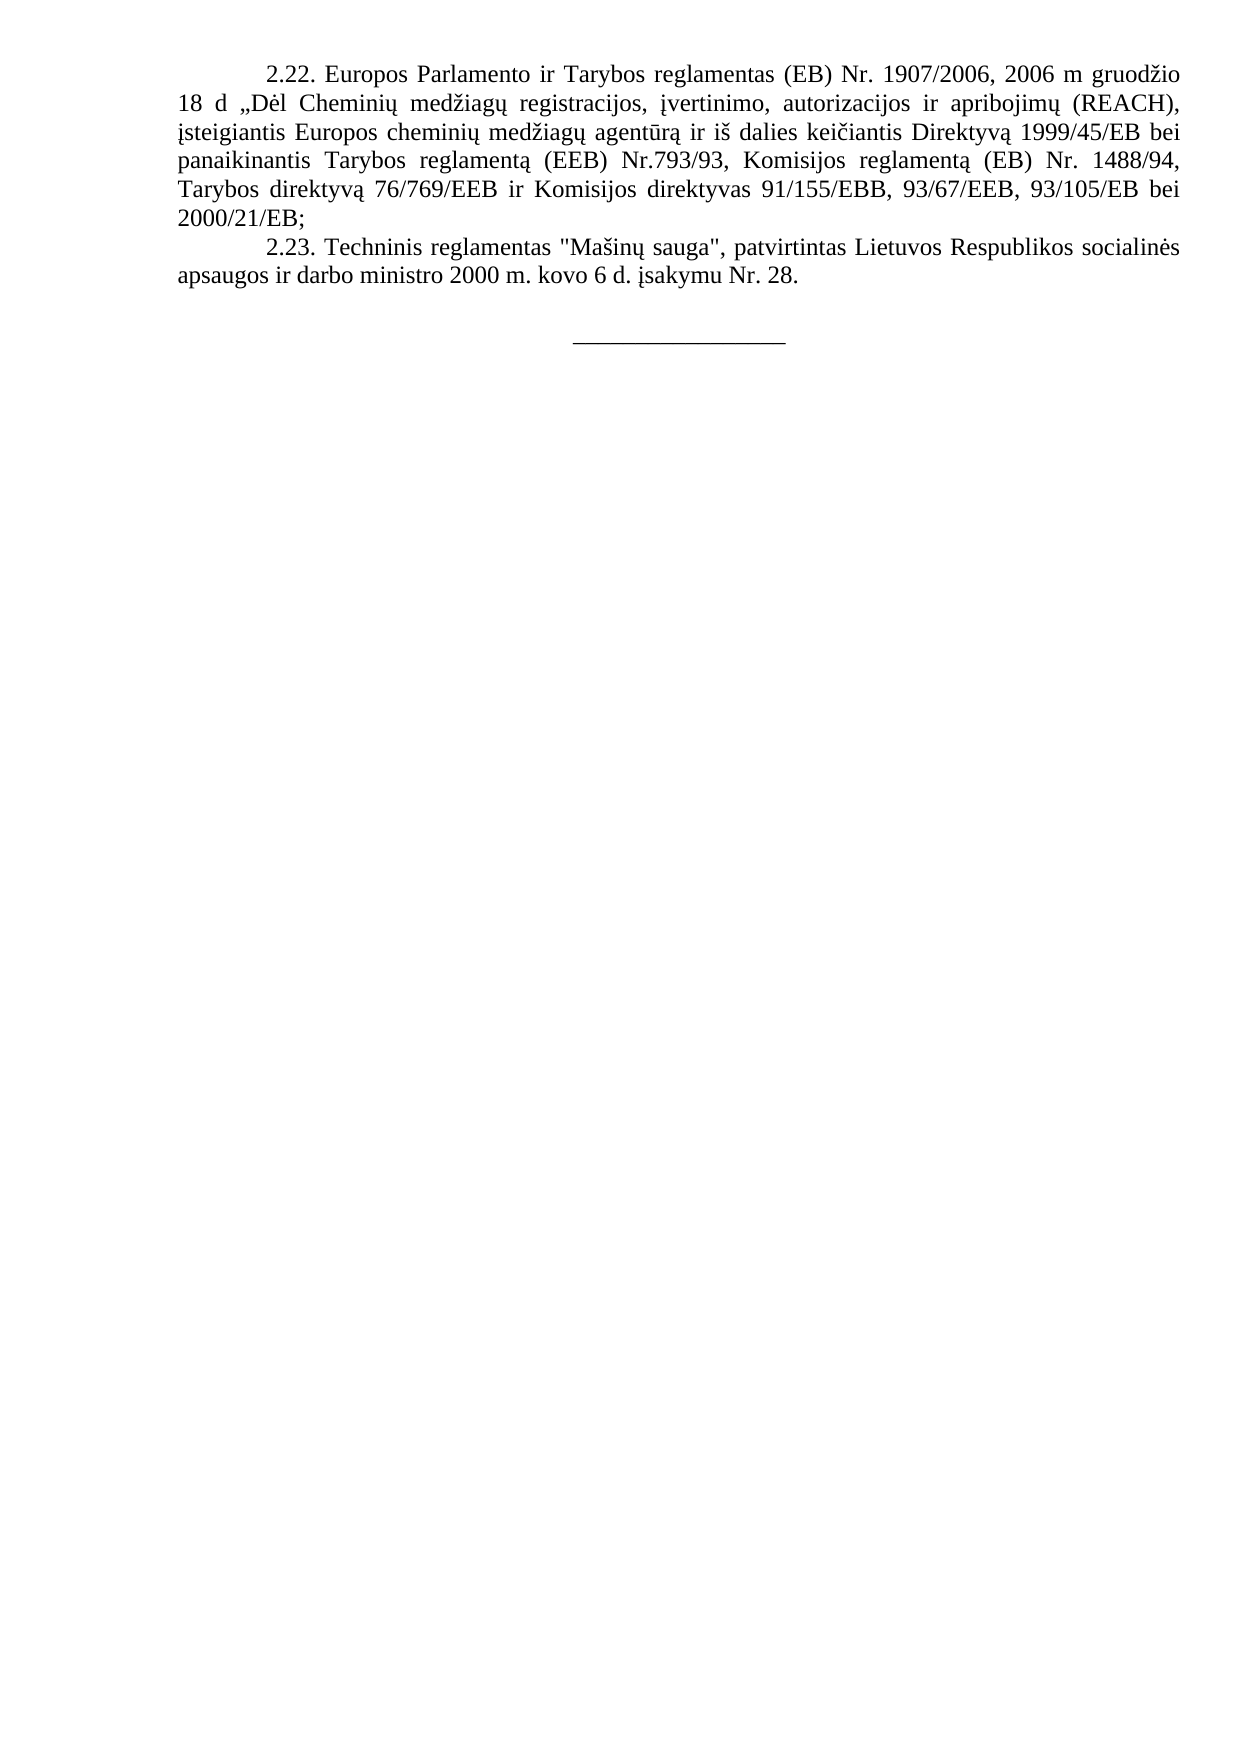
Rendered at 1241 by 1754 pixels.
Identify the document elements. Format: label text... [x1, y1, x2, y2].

text 2.23. Techninis reglamentas "Mašinų sauga", patvirtintas Lietuvos Respublikos socialinės apsaugos ir darbo ministro 2000 m. kovo 6 d. įsakymu Nr. 28. [177, 232, 1181, 289]
text 2.22. Europos Parlamento ir Tarybos reglamentas (EB) Nr. 1907/2006, 2006 m gruodžio 18 d „Dėl Cheminių medžiagų registracijos, įvertinimo, autorizacijos ir apribojimų (REACH), įsteigiantis Europos cheminių medžiagų agentūrą ir iš dalies keičiantis Direktyvą 1999/45/EB bei panaikinantis Tarybos reglamentą (EEB) Nr.793/93, Komisijos reglamentą (EB) Nr. 1488/94, Tarybos direktyvą 76/769/EEB ir Komisijos direktyvas 91/155/EBB, 93/67/EEB, 93/105/EB bei 2000/21/EB; [177, 59, 1181, 232]
text _________________ [177, 318, 1181, 347]
